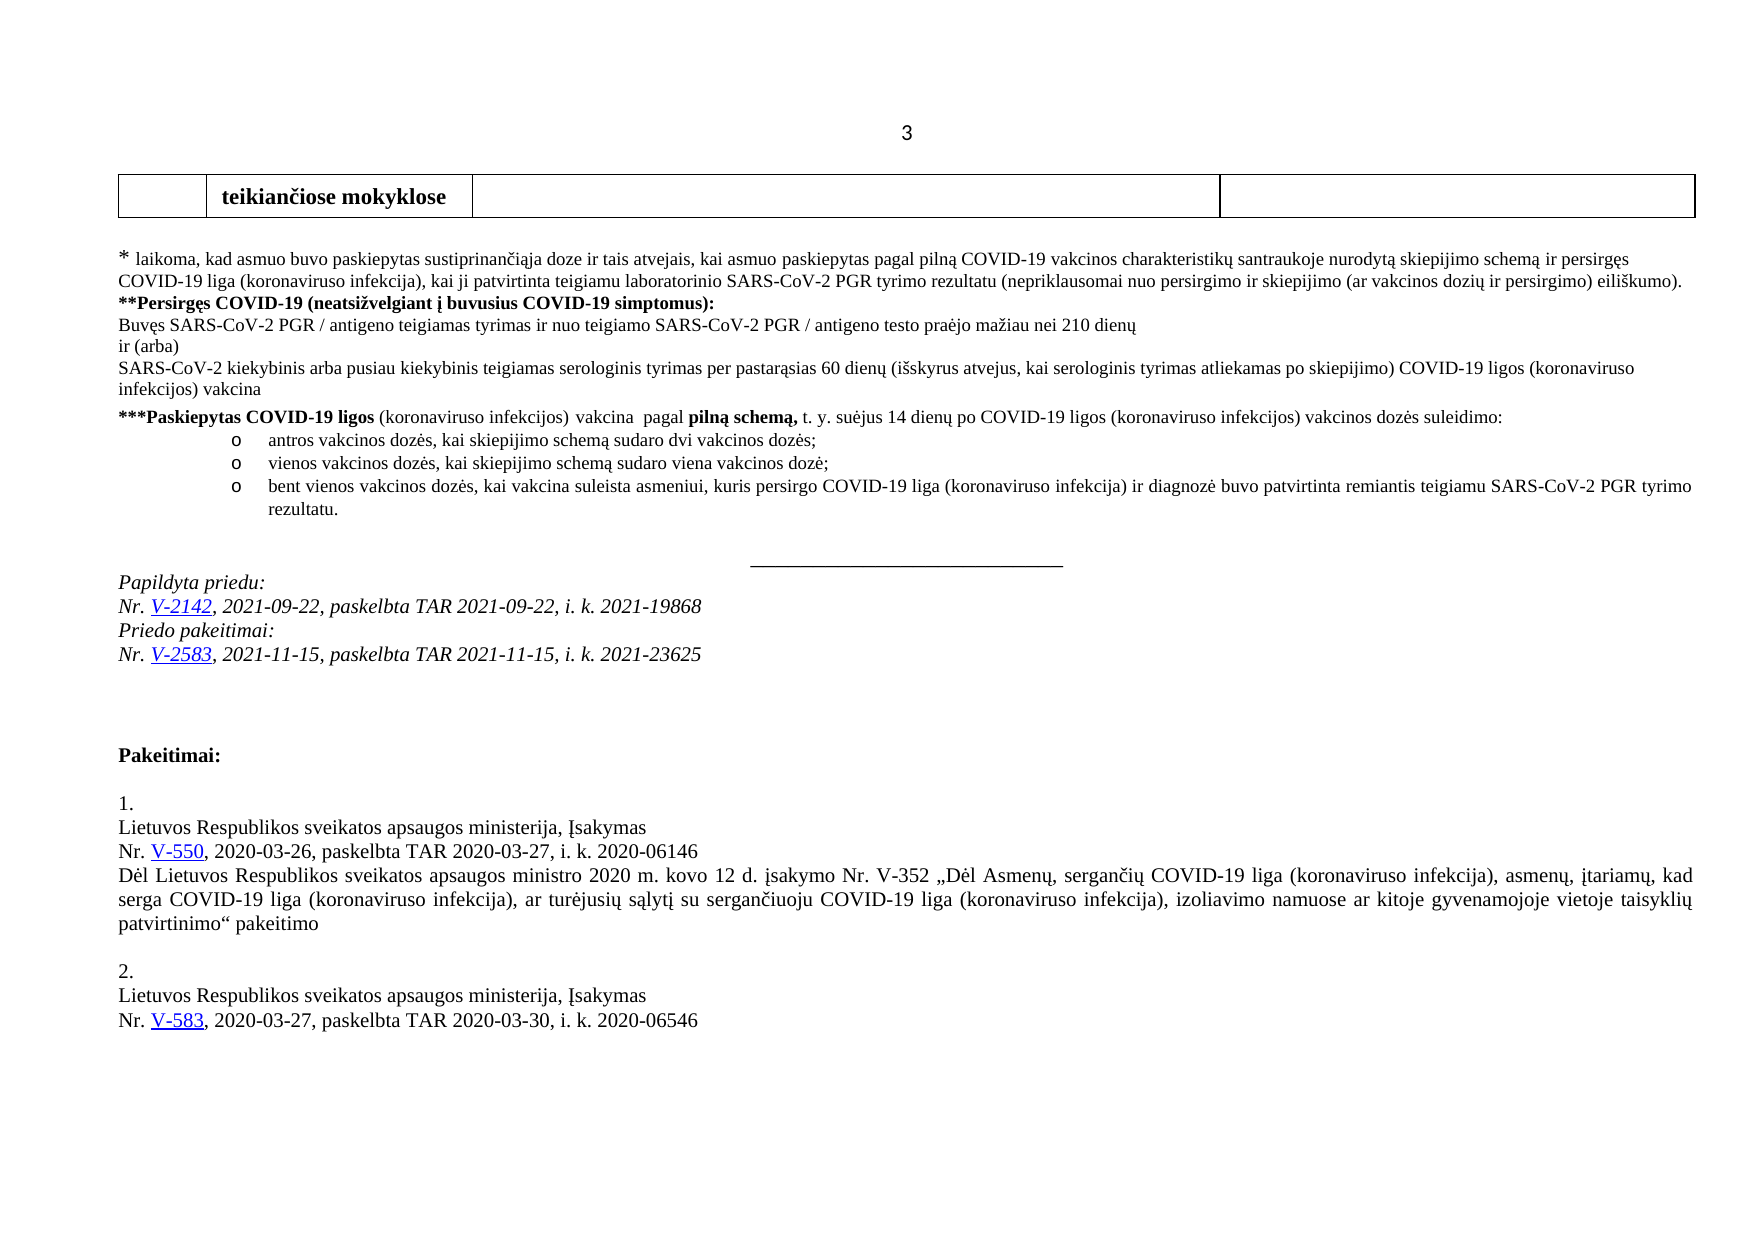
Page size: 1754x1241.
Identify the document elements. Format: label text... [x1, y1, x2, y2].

text Dėl Lietuvos Respublikos sveikatos apsaugos ministro 2020 m. kovo 12 d. įsakymo Nr. V-352 „Dėl Asmenų, sergančių COVID-19 liga (koronaviruso infekcija), asmenų, įtariamų, kad serga COVID-19 liga (koronaviruso infekcija), ar turėjusių sąlytį su sergančiuoju COVID-19 liga (koronaviruso infekcija), izoliavimo namuose ar kitoje gyvenamojoje vietoje taisyklių patvirtinimo“ pakeitimo [118, 863, 1695, 935]
text Nr. V-2142, 2021-09-22, paskelbta TAR 2021-09-22, i. k. 2021-19868 [118, 594, 1695, 618]
text _________________________ [118, 541, 1695, 570]
table_cell teikiančiose mokyklose [207, 175, 472, 217]
text Priedo pakeitimai: [118, 618, 1695, 642]
text o vienos vakcinos dozės, kai skiepijimo schemą sudaro viena vakcinos dozė; [231, 452, 1695, 475]
text o antros vakcinos dozės, kai skiepijimo schemą sudaro dvi vakcinos dozės; [231, 428, 1695, 452]
text **Persirgęs COVID-19 (neatsižvelgiant į buvusius COVID-19 simptomus): [118, 292, 1695, 313]
text 2. [118, 959, 1695, 983]
text Lietuvos Respublikos sveikatos apsaugos ministerija, Įsakymas [118, 983, 1695, 1007]
text SARS-CoV-2 kiekybinis arba pusiau kiekybinis teigiamas serologinis tyrimas per pastarąsias 60 dienų (išskyrus atvejus, kai serologinis tyrimas atliekamas po skiepijimo) COVID-19 ligos (koronaviruso infekcijos) vakcina [118, 357, 1695, 400]
text Lietuvos Respublikos sveikatos apsaugos ministerija, Įsakymas [118, 815, 1695, 839]
text 1. [118, 791, 1695, 815]
table_cell [1221, 175, 1694, 217]
text Papildyta priedu: [118, 570, 1695, 594]
text o bent vienos vakcinos dozės, kai vakcina suleista asmeniui, kuris persirgo COVID-19 liga (koronaviruso infekcija) ir diagnozė buvo patvirtinta remiantis teigiamu SARS-CoV-2 PGR tyrimo rezultatu. [231, 475, 1695, 519]
text ***Paskiepytas COVID-19 ligos (koronaviruso infekcijos) vakcina pagal pilną schemą, t. y. suėjus 14 dienų po COVID-19 ligos (koronaviruso infekcijos) vakcinos dozės suleidimo: [118, 400, 1695, 428]
table_cell [473, 175, 1219, 217]
text ir (arba) [118, 335, 1695, 357]
table_cell [119, 175, 206, 217]
text Nr. V-2583, 2021-11-15, paskelbta TAR 2021-11-15, i. k. 2021-23625 [118, 642, 1695, 666]
text Nr. V-550, 2020-03-26, paskelbta TAR 2020-03-27, i. k. 2020-06146 [118, 839, 1695, 863]
text Nr. V-583, 2020-03-27, paskelbta TAR 2020-03-30, i. k. 2020-06546 [118, 1007, 1695, 1032]
text Buvęs SARS-CoV-2 PGR / antigeno teigiamas tyrimas ir nuo teigiamo SARS-CoV-2 PGR / antigeno testo praėjo mažiau nei 210 dienų [118, 313, 1695, 335]
text Pakeitimai: [118, 743, 1695, 767]
text * laikoma, kad asmuo buvo paskiepytas sustiprinančiąja doze ir tais atvejais, kai asmuo paskiepytas pagal pilną COVID-19 vakcinos charakteristikų santraukoje nurodytą skiepijimo schemą ir persirgęs COVID-19 liga (koronaviruso infekcija), kai ji patvirtinta teigiamu laboratorinio SARS-CoV-2 PGR tyrimo rezultatu (nepriklausomai nuo persirgimo ir skiepijimo (ar vakcinos dozių ir persirgimo) eiliškumo). [118, 244, 1695, 292]
